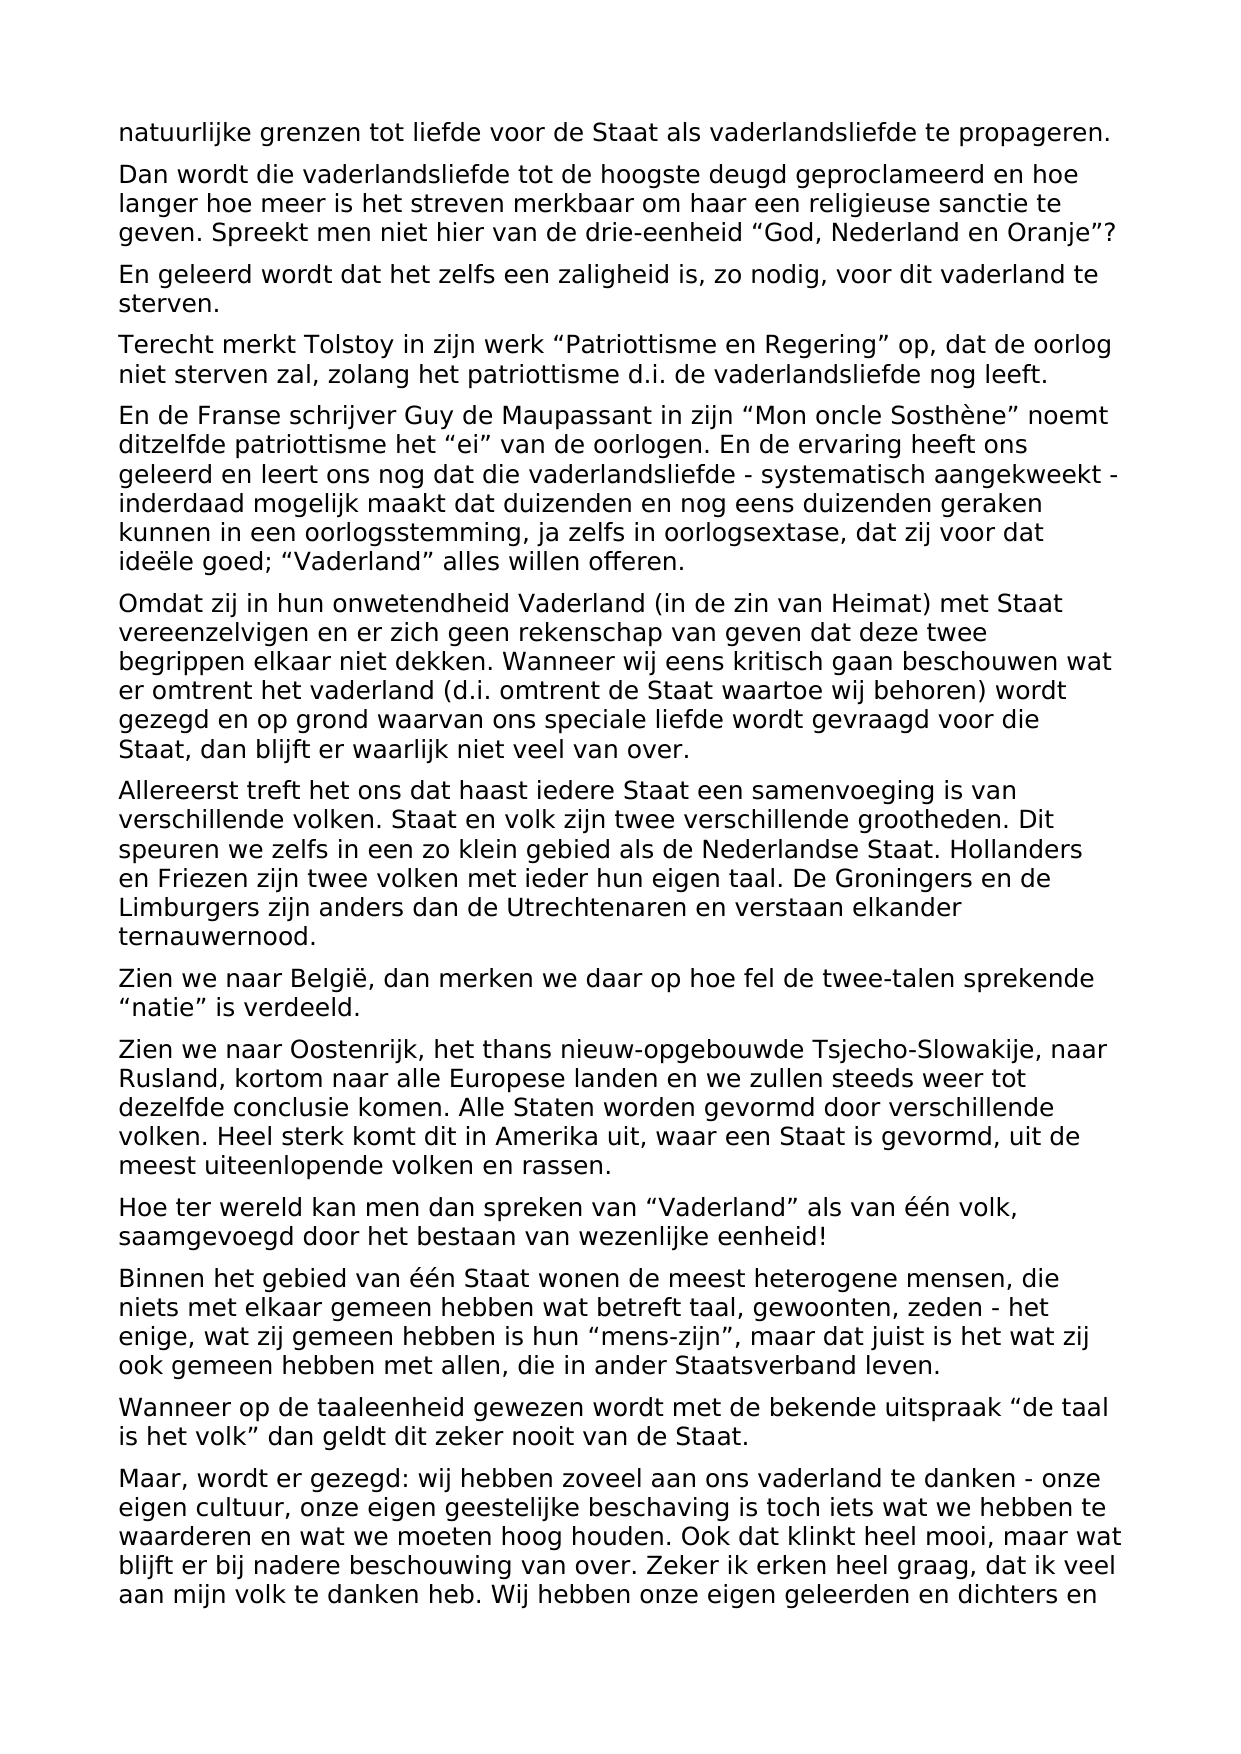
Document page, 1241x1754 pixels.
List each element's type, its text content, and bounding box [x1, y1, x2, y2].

text Binnen het gebied van één Staat wonen de meest heterogene mensen, die niets met elkaar gemeen hebben wat betreft taal, gewoonten, zeden - het enige, wat zij gemeen hebben is hun “mens-zijn”, maar dat juist is het wat zij ook gemeen hebben met allen, die in ander Staatsverband leven. [118, 1264, 1122, 1381]
text En de Franse schrijver Guy de Maupassant in zijn “Mon oncle Sosthène” noemt ditzelfde patriottisme het “ei” van de oorlogen. En de ervaring heeft ons geleerd en leert ons nog dat die vaderlandsliefde - systematisch aangekweekt - inderdaad mogelijk maakt dat duizenden en nog eens duizenden geraken kunnen in een oorlogsstemming, ja zelfs in oorlogsextase, dat zij voor dat ideële goed; “Vaderland” alles willen offeren. [118, 401, 1122, 576]
text Maar, wordt er gezegd: wij hebben zoveel aan ons vaderland te danken - onze eigen cultuur, onze eigen geestelijke beschaving is toch iets wat we hebben te waarderen en wat we moeten hoog houden. Ook dat klinkt heel mooi, maar wat blijft er bij nadere beschouwing van over. Zeker ik erken heel graag, dat ik veel aan mijn volk te danken heb. Wij hebben onze eigen geleerden en dichters en [118, 1464, 1122, 1610]
text Zien we naar Oostenrijk, het thans nieuw-opgebouwde Tsjecho-Slowakije, naar Rusland, kortom naar alle Europese landen en we zullen steeds weer tot dezelfde conclusie komen. Alle Staten worden gevormd door verschillende volken. Heel sterk komt dit in Amerika uit, waar een Staat is gevormd, uit de meest uiteenlopende volken en rassen. [118, 1035, 1122, 1181]
text Wanneer op de taaleenheid gewezen wordt met de bekende uitspraak “de taal is het volk” dan geldt dit zeker nooit van de Staat. [118, 1393, 1122, 1451]
text Terecht merkt Tolstoy in zijn werk “Patriottisme en Regering” op, dat de oorlog niet sterven zal, zolang het patriottisme d.i. de vaderlandsliefde nog leeft. [118, 331, 1122, 389]
text Omdat zij in hun onwetendheid Vaderland (in de zin van Heimat) met Staat vereenzelvigen en er zich geen rekenschap van geven dat deze twee begrippen elkaar niet dekken. Wanneer wij eens kritisch gaan beschouwen wat er omtrent het vaderland (d.i. omtrent de Staat waartoe wij behoren) wordt gezegd en op grond waarvan ons speciale liefde wordt gevraagd voor die Staat, dan blijft er waarlijk niet veel van over. [118, 589, 1122, 764]
text Allereerst treft het ons dat haast iedere Staat een samenvoeging is van verschillende volken. Staat en volk zijn twee verschillende grootheden. Dit speuren we zelfs in een zo klein gebied als de Nederlandse Staat. Hollanders en Friezen zijn twee volken met ieder hun eigen taal. De Groningers en de Limburgers zijn anders dan de Utrechtenaren en verstaan elkander ternauwernood. [118, 776, 1122, 951]
text Zien we naar België, dan merken we daar op hoe fel de twee-talen sprekende “natie” is verdeeld. [118, 964, 1122, 1022]
text Dan wordt die vaderlandsliefde tot de hoogste deugd geproclameerd en hoe langer hoe meer is het streven merkbaar om haar een religieuse sanctie te geven. Spreekt men niet hier van de drie-eenheid “God, Nederland en Oranje”? [118, 160, 1122, 247]
text natuurlijke grenzen tot liefde voor de Staat als vaderlandsliefde te propageren. [118, 118, 1122, 147]
text En geleerd wordt dat het zelfs een zaligheid is, zo nodig, voor dit vaderland te sterven. [118, 260, 1122, 318]
text Hoe ter wereld kan men dan spreken van “Vaderland” als van één volk, saamgevoegd door het bestaan van wezenlijke eenheid! [118, 1193, 1122, 1251]
